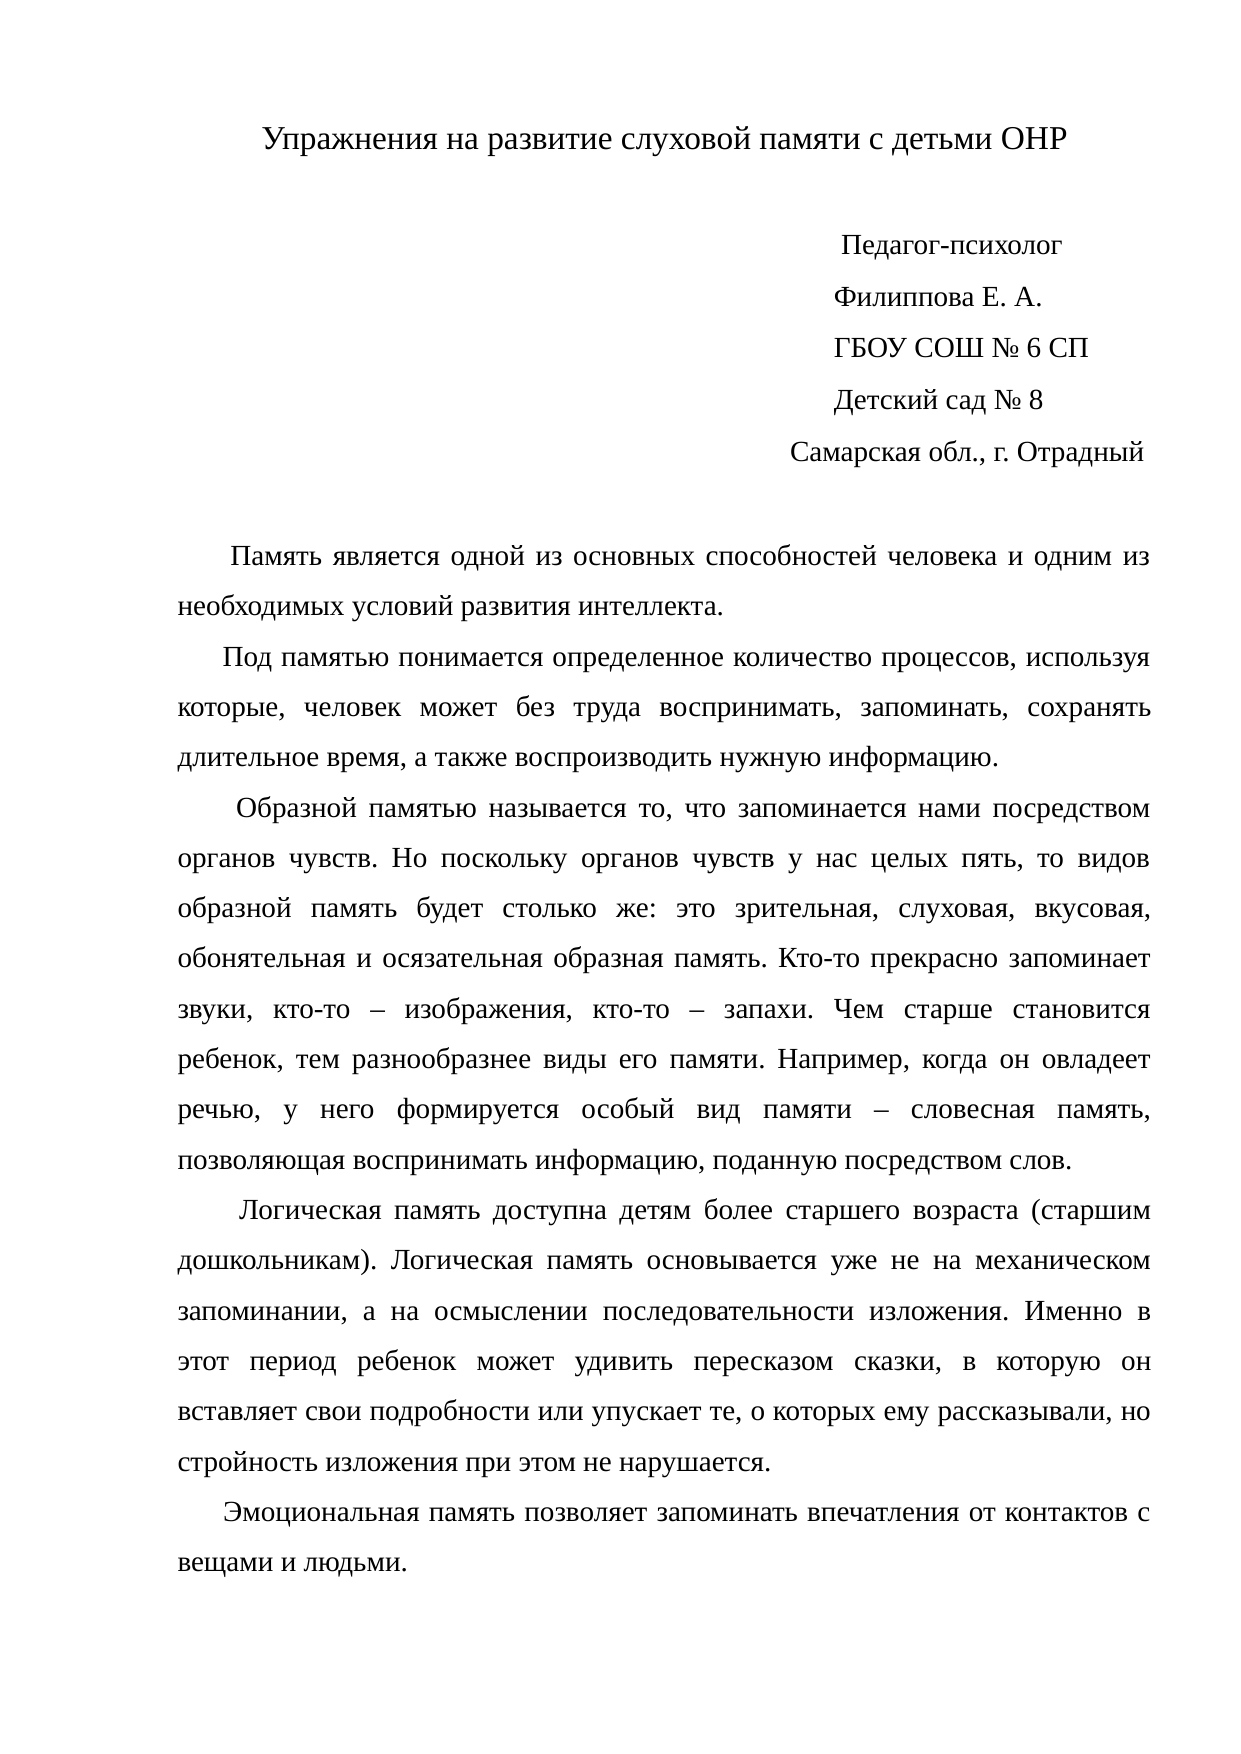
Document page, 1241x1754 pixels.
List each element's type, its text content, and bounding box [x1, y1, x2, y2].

text Детский сад № 8 [177, 382, 1152, 416]
text Педагог-психолог [177, 227, 1152, 260]
text Эмоциональная память позволяет запоминать впечатления от контактов с вещами и людьми. [177, 1494, 1152, 1578]
text Филиппова Е. А. [177, 279, 1152, 312]
text Самарская обл., г. Отрадный [177, 434, 1152, 468]
text Образной памятью называется то, что запоминается нами посредством органов чувств. Но поскольку органов чувств у нас целых пять, то видов образной память будет столько же: это зрительная, слуховая, вкусовая, обонятельная и осязательная образная память. Кто-то прекрасно запоминает звуки, кто-то – изображения, кто-то – запахи. Чем старше становится ребенок, тем разнообразнее виды его памяти. Например, когда он овладеет речью, у него формируется особый вид памяти – словесная память, позволяющая воспринимать информацию, поданную посредством слов. [177, 790, 1152, 1175]
text Память является одной из основных способностей человека и одним из необходимых условий развития интеллекта. [177, 538, 1152, 622]
text Логическая память доступна детям более старшего возраста (старшим дошкольникам). Логическая память основывается уже не на механическом запоминании, а на осмыслении последовательности изложения. Именно в этот период ребенок может удивить пересказом сказки, в которую он вставляет свои подробности или упускает те, о которых ему рассказывали, но стройность изложения при этом не нарушается. [177, 1192, 1152, 1477]
text Под памятью понимается определенное количество процессов, используя которые, человек может без труда воспринимать, запоминать, сохранять длительное время, а также воспроизводить нужную информацию. [177, 639, 1152, 773]
text ГБОУ СОШ № 6 СП [177, 331, 1152, 364]
text Упражнения на развитие слуховой памяти с детьми ОНР [177, 118, 1152, 156]
